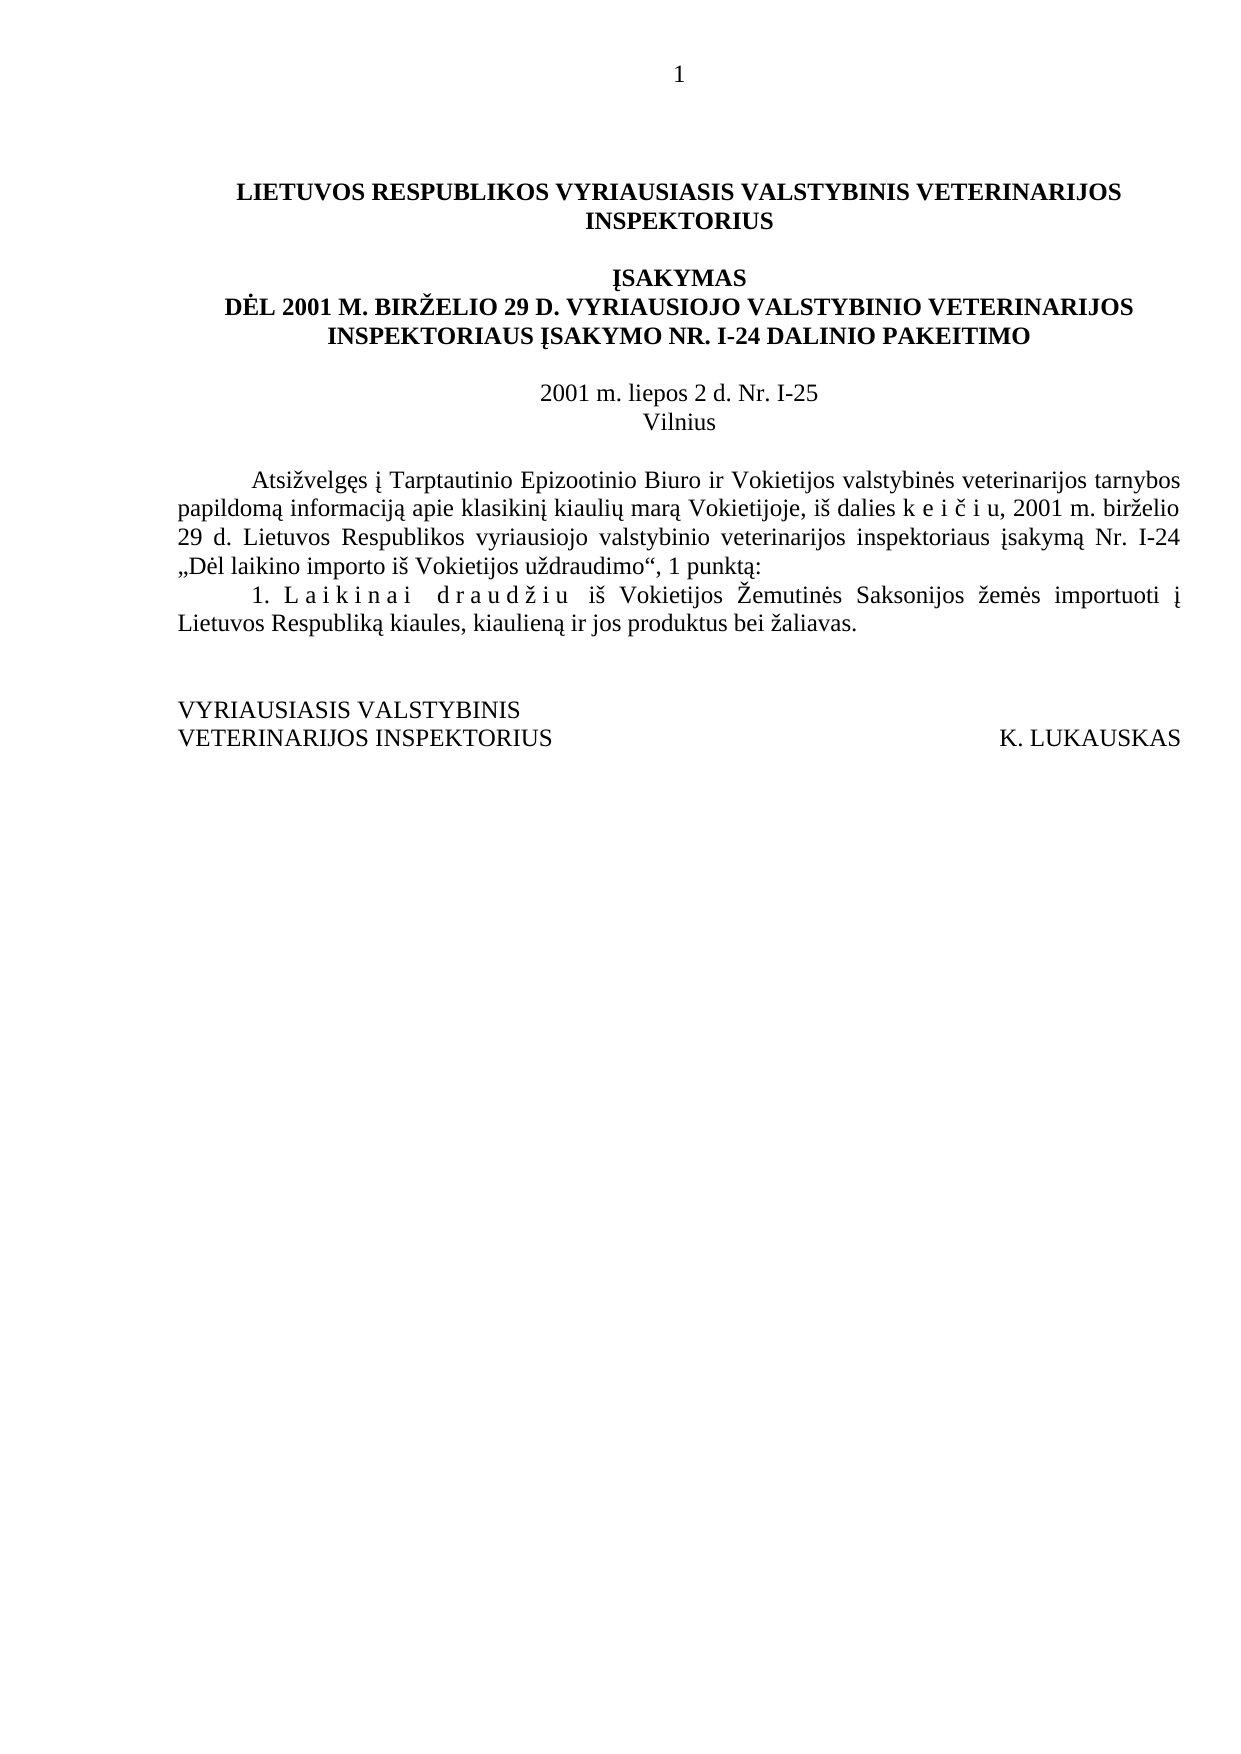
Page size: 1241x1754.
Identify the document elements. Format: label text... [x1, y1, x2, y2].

text DĖL 2001 M. BIRŽELIO 29 D. VYRIAUSIOJO VALSTYBINIO VETERINARIJOS INSPEKTORIAUS ĮSAKYMO NR. I-24 DALINIO PAKEITIMO [177, 292, 1181, 350]
text 2001 m. liepos 2 d. Nr. I-25 [177, 378, 1181, 407]
text LIETUVOS RESPUBLIKOS VYRIAUSIASIS VALSTYBINIS VETERINARIJOS INSPEKTORIUS [177, 177, 1181, 235]
text Vilnius [177, 407, 1181, 436]
text VETERINARIJOS INSPEKTORIUS K. LUKAUSKAS [177, 723, 1181, 752]
text VYRIAUSIASIS VALSTYBINIS [177, 695, 1181, 723]
text ĮSAKYMAS [177, 263, 1181, 292]
text 1. Laikinai draudžiu iš Vokietijos Žemutinės Saksonijos žemės importuoti į Lietuvos Respubliką kiaules, kiaulieną ir jos produktus bei žaliavas. [177, 580, 1181, 637]
text Atsižvelgęs į Tarptautinio Epizootinio Biuro ir Vokietijos valstybinės veterinarijos tarnybos papildomą informaciją apie klasikinį kiaulių marą Vokietijoje, iš dalies k e i č i u, 2001 m. birželio 29 d. Lietuvos Respublikos vyriausiojo valstybinio veterinarijos inspektoriaus įsakymą Nr. I-24 „Dėl laikino importo iš Vokietijos uždraudimo“, 1 punktą: [177, 465, 1181, 580]
